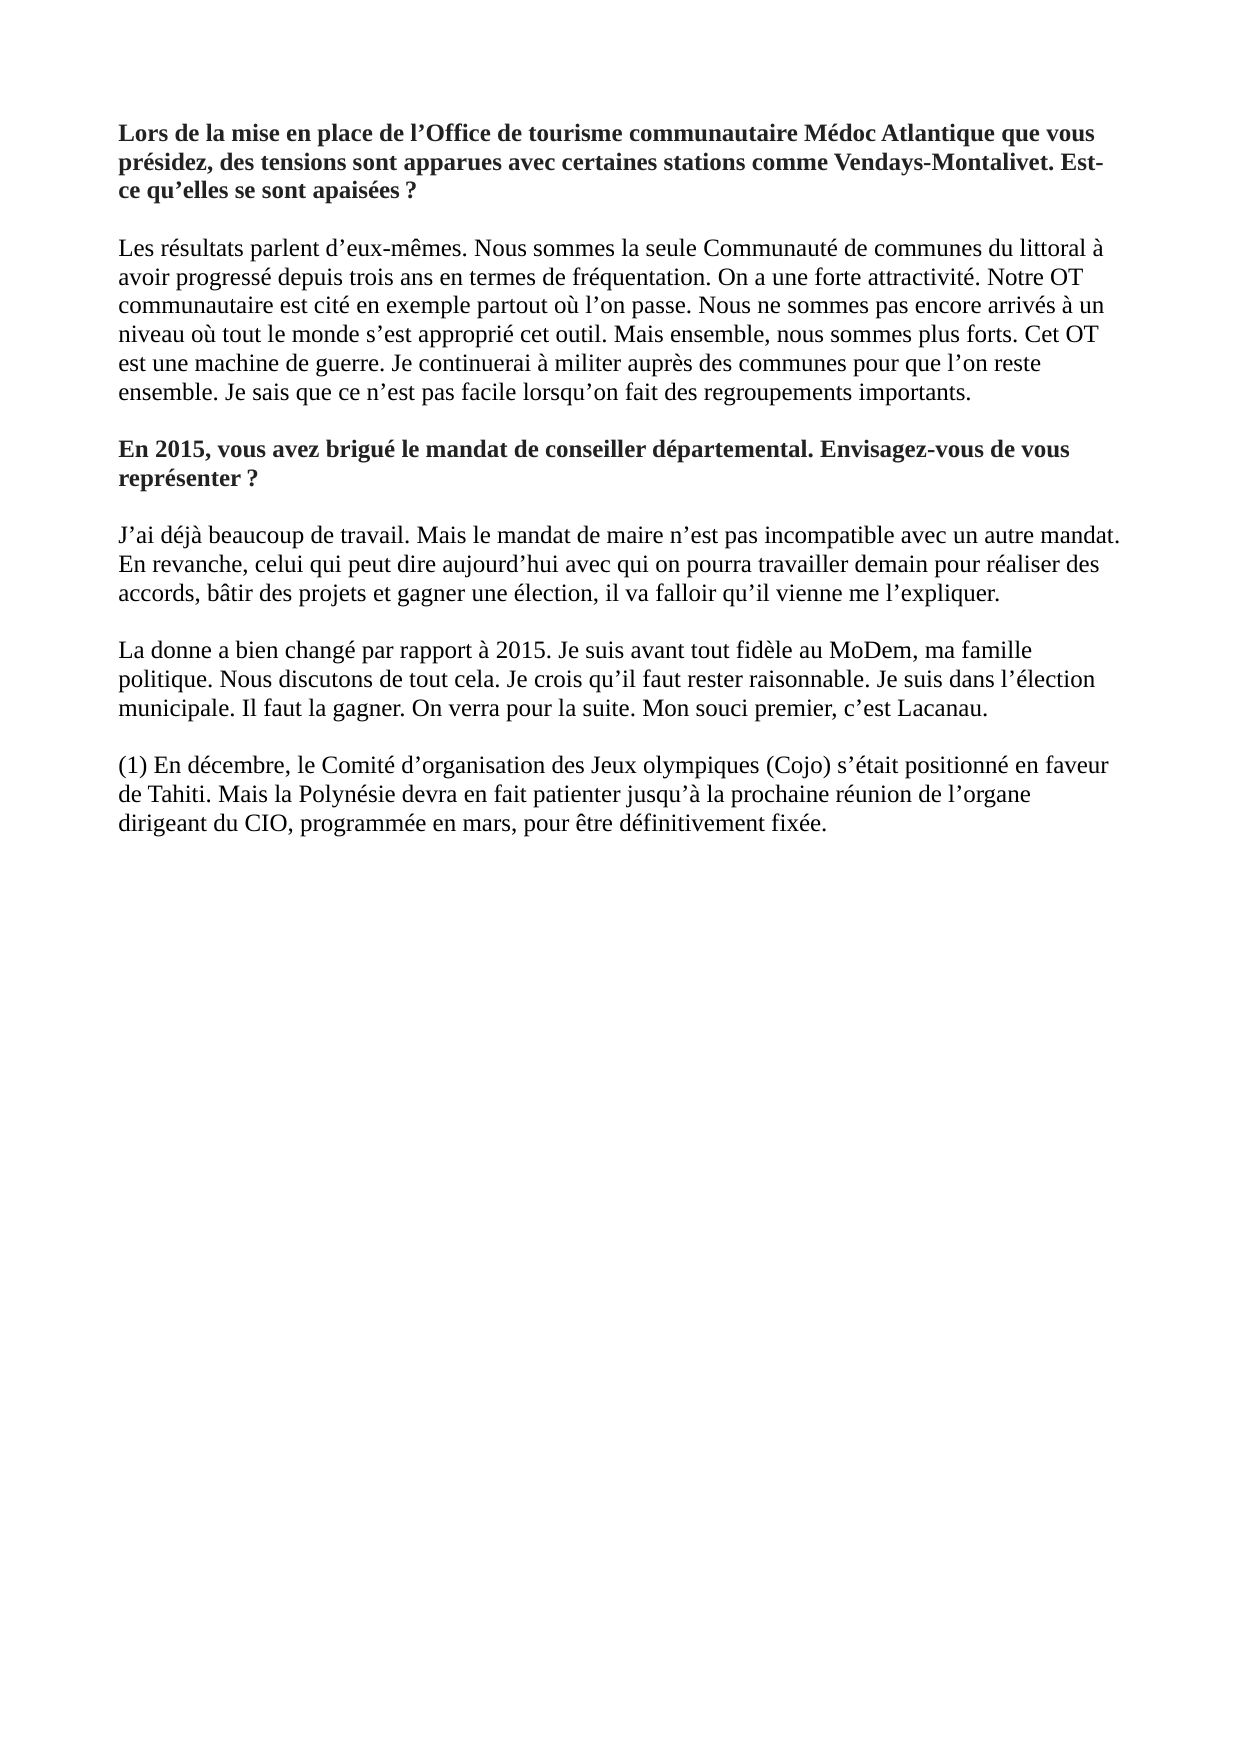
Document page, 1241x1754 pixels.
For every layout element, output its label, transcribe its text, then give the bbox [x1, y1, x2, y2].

text Lors de la mise en place de l’Office de tourisme communautaire Médoc Atlantique que vous présidez, des tensions sont apparues avec certaines stations comme Vendays-Montalivet. Est-ce qu’elles se sont apaisées ? [118, 118, 1122, 204]
text En 2015, vous avez brigué le mandat de conseiller départemental. Envisagez-vous de vous représenter ? [118, 434, 1122, 492]
text (1) En décembre, le Comité d’organisation des Jeux olympiques (Cojo) s’était positionné en faveur de Tahiti. Mais la Polynésie devra en fait patienter jusqu’à la prochaine réunion de l’organe dirigeant du CIO, programmée en mars, pour être définitivement fixée. [118, 751, 1122, 837]
text La donne a bien changé par rapport à 2015. Je suis avant tout fidèle au MoDem, ma famille politique. Nous discutons de tout cela. Je crois qu’il faut rester raisonnable. Je suis dans l’élection municipale. Il faut la gagner. On verra pour la suite. Mon souci premier, c’est Lacanau. [118, 636, 1122, 722]
text J’ai déjà beaucoup de travail. Mais le mandat de maire n’est pas incompatible avec un autre mandat. En revanche, celui qui peut dire aujourd’hui avec qui on pourra travailler demain pour réaliser des accords, bâtir des projets et gagner une élection, il va falloir qu’il vienne me l’expliquer. [118, 521, 1122, 607]
text Les résultats parlent d’eux-mêmes. Nous sommes la seule Communauté de communes du littoral à avoir progressé depuis trois ans en termes de fréquentation. On a une forte attractivité. Notre OT communautaire est cité en exemple partout où l’on passe. Nous ne sommes pas encore arrivés à un niveau où tout le monde s’est approprié cet outil. Mais ensemble, nous sommes plus forts. Cet OT est une machine de guerre. Je continuerai à militer auprès des communes pour que l’on reste ensemble. Je sais que ce n’est pas facile lorsqu’on fait des regroupements importants. [118, 233, 1122, 406]
